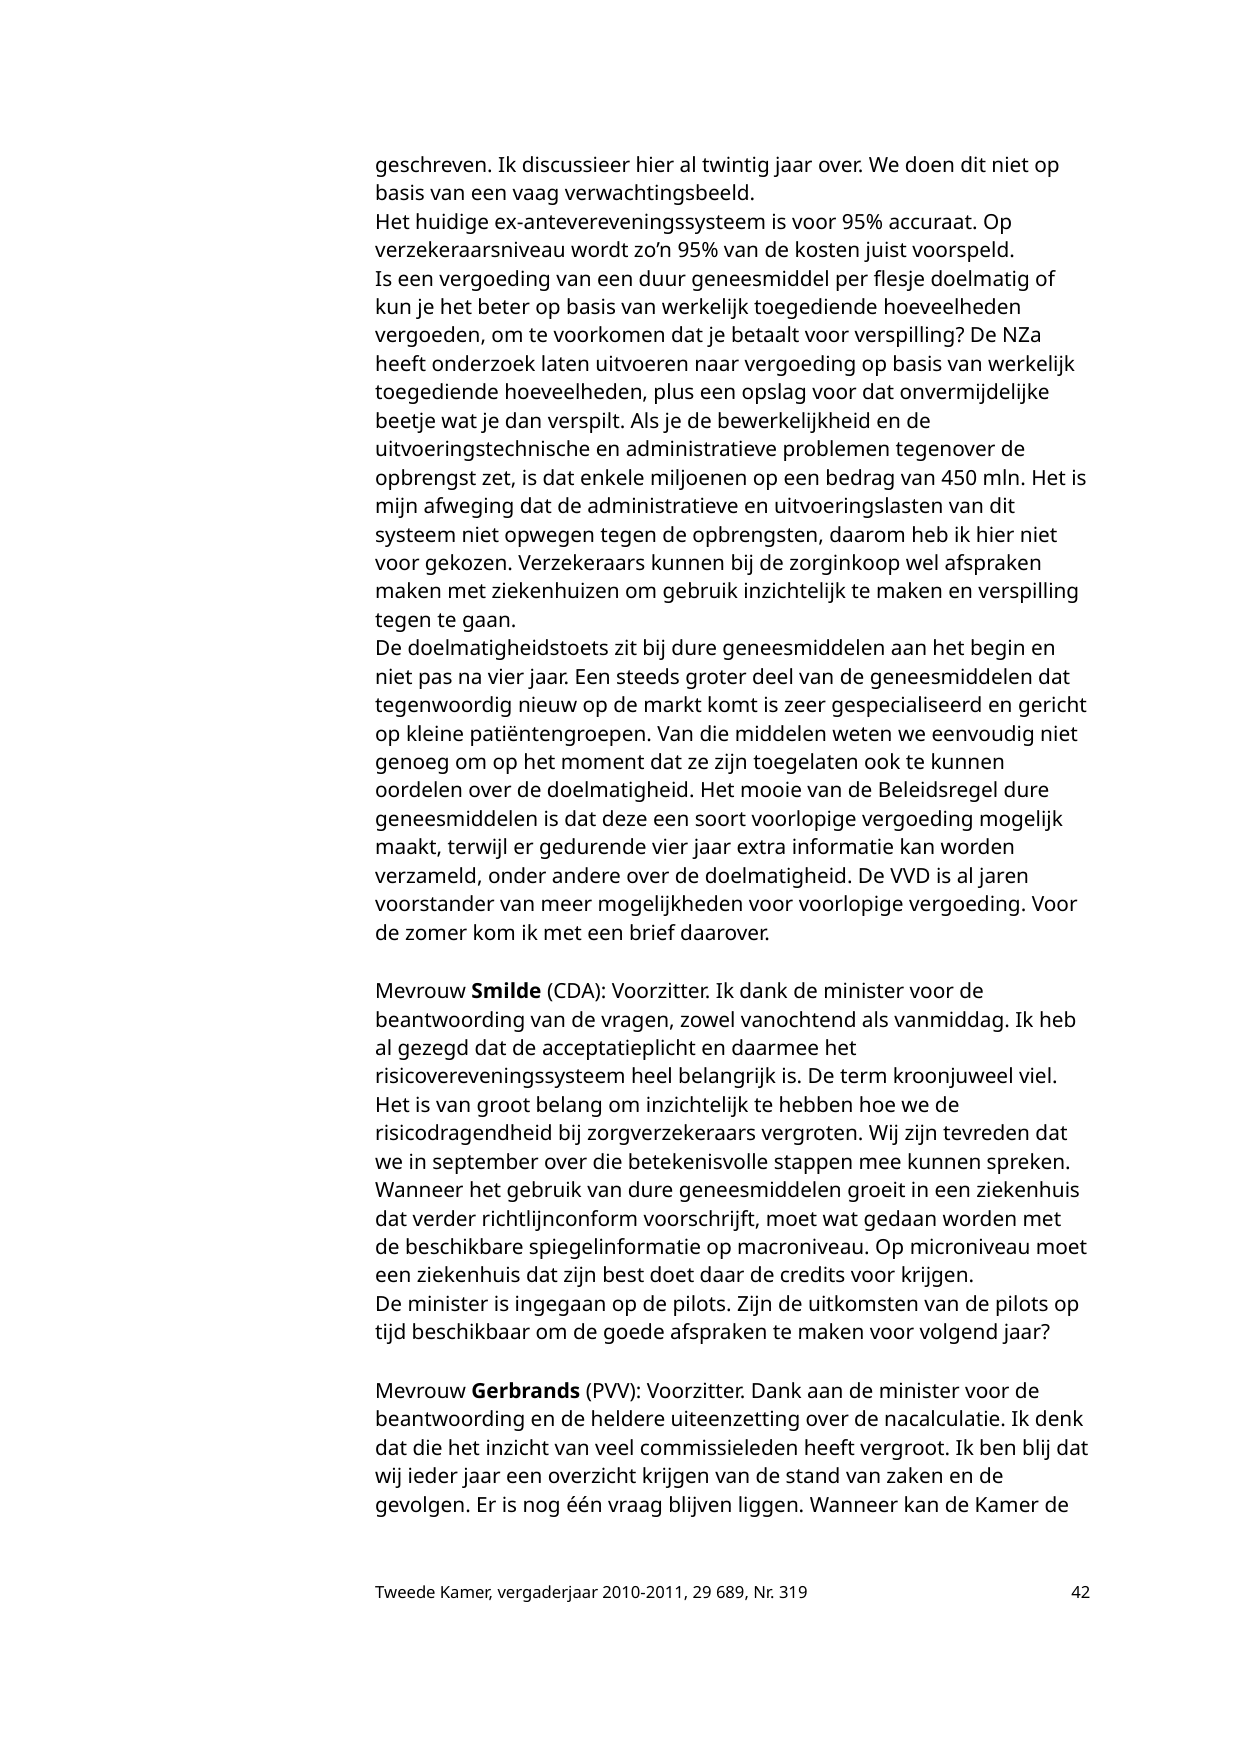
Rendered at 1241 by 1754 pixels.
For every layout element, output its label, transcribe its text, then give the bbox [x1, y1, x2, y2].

text Is een vergoeding van een duur geneesmiddel per flesje doelmatig of kun je het beter op basis van werkelijk toegediende hoeveelheden vergoeden, om te voorkomen dat je betaalt voor verspilling? De NZa heeft onderzoek laten uitvoeren naar vergoeding op basis van werkelijk toegediende hoeveelheden, plus een opslag voor dat onvermijdelijke beetje wat je dan verspilt. Als je de bewerkelijkheid en de uitvoeringstechnische en administratieve problemen tegenover de opbrengst zet, is dat enkele miljoenen op een bedrag van 450 mln. Het is mijn afweging dat de administratieve en uitvoeringslasten van dit systeem niet opwegen tegen de opbrengsten, daarom heb ik hier niet voor gekozen. Verzekeraars kunnen bij de zorginkoop wel afspraken maken met ziekenhuizen om gebruik inzichtelijk te maken en verspilling tegen te gaan. [375, 264, 1090, 633]
text Mevrouw Smilde (CDA): Voorzitter. Ik dank de minister voor de beantwoording van de vragen, zowel vanochtend als vanmiddag. Ik heb al gezegd dat de acceptatieplicht en daarmee het risicovereveningssysteem heel belangrijk is. De term kroonjuweel viel. Het is van groot belang om inzichtelijk te hebben hoe we de risicodragendheid bij zorgverzekeraars vergroten. Wij zijn tevreden dat we in september over die betekenisvolle stappen mee kunnen spreken. [375, 976, 1090, 1175]
text Wanneer het gebruik van dure geneesmiddelen groeit in een ziekenhuis dat verder richtlijnconform voorschrijft, moet wat gedaan worden met de beschikbare spiegelinformatie op macroniveau. Op microniveau moet een ziekenhuis dat zijn best doet daar de credits voor krijgen. [375, 1175, 1090, 1289]
text De doelmatigheidstoets zit bij dure geneesmiddelen aan het begin en niet pas na vier jaar. Een steeds groter deel van de geneesmiddelen dat tegenwoordig nieuw op de markt komt is zeer gespecialiseerd en gericht op kleine patiëntengroepen. Van die middelen weten we eenvoudig niet genoeg om op het moment dat ze zijn toegelaten ook te kunnen oordelen over de doelmatigheid. Het mooie van de Beleidsregel dure geneesmiddelen is dat deze een soort voorlopige vergoeding mogelijk maakt, terwijl er gedurende vier jaar extra informatie kan worden verzameld, onder andere over de doelmatigheid. De VVD is al jaren voorstander van meer mogelijkheden voor voorlopige vergoeding. Voor de zomer kom ik met een brief daarover. [375, 633, 1090, 946]
text geschreven. Ik discussieer hier al twintig jaar over. We doen dit niet op basis van een vaag verwachtingsbeeld. [375, 150, 1090, 207]
text Het huidige ex-antevereveningssysteem is voor 95% accuraat. Op verzekeraarsniveau wordt zo’n 95% van de kosten juist voorspeld. [375, 207, 1090, 264]
text Mevrouw Gerbrands (PVV): Voorzitter. Dank aan de minister voor de beantwoording en de heldere uiteenzetting over de nacalculatie. Ik denk dat die het inzicht van veel commissieleden heeft vergroot. Ik ben blij dat wij ieder jaar een overzicht krijgen van de stand van zaken en de gevolgen. Er is nog één vraag blijven liggen. Wanneer kan de Kamer de [375, 1376, 1090, 1518]
text De minister is ingegaan op de pilots. Zijn de uitkomsten van de pilots op tijd beschikbaar om de goede afspraken te maken voor volgend jaar? [375, 1289, 1090, 1346]
